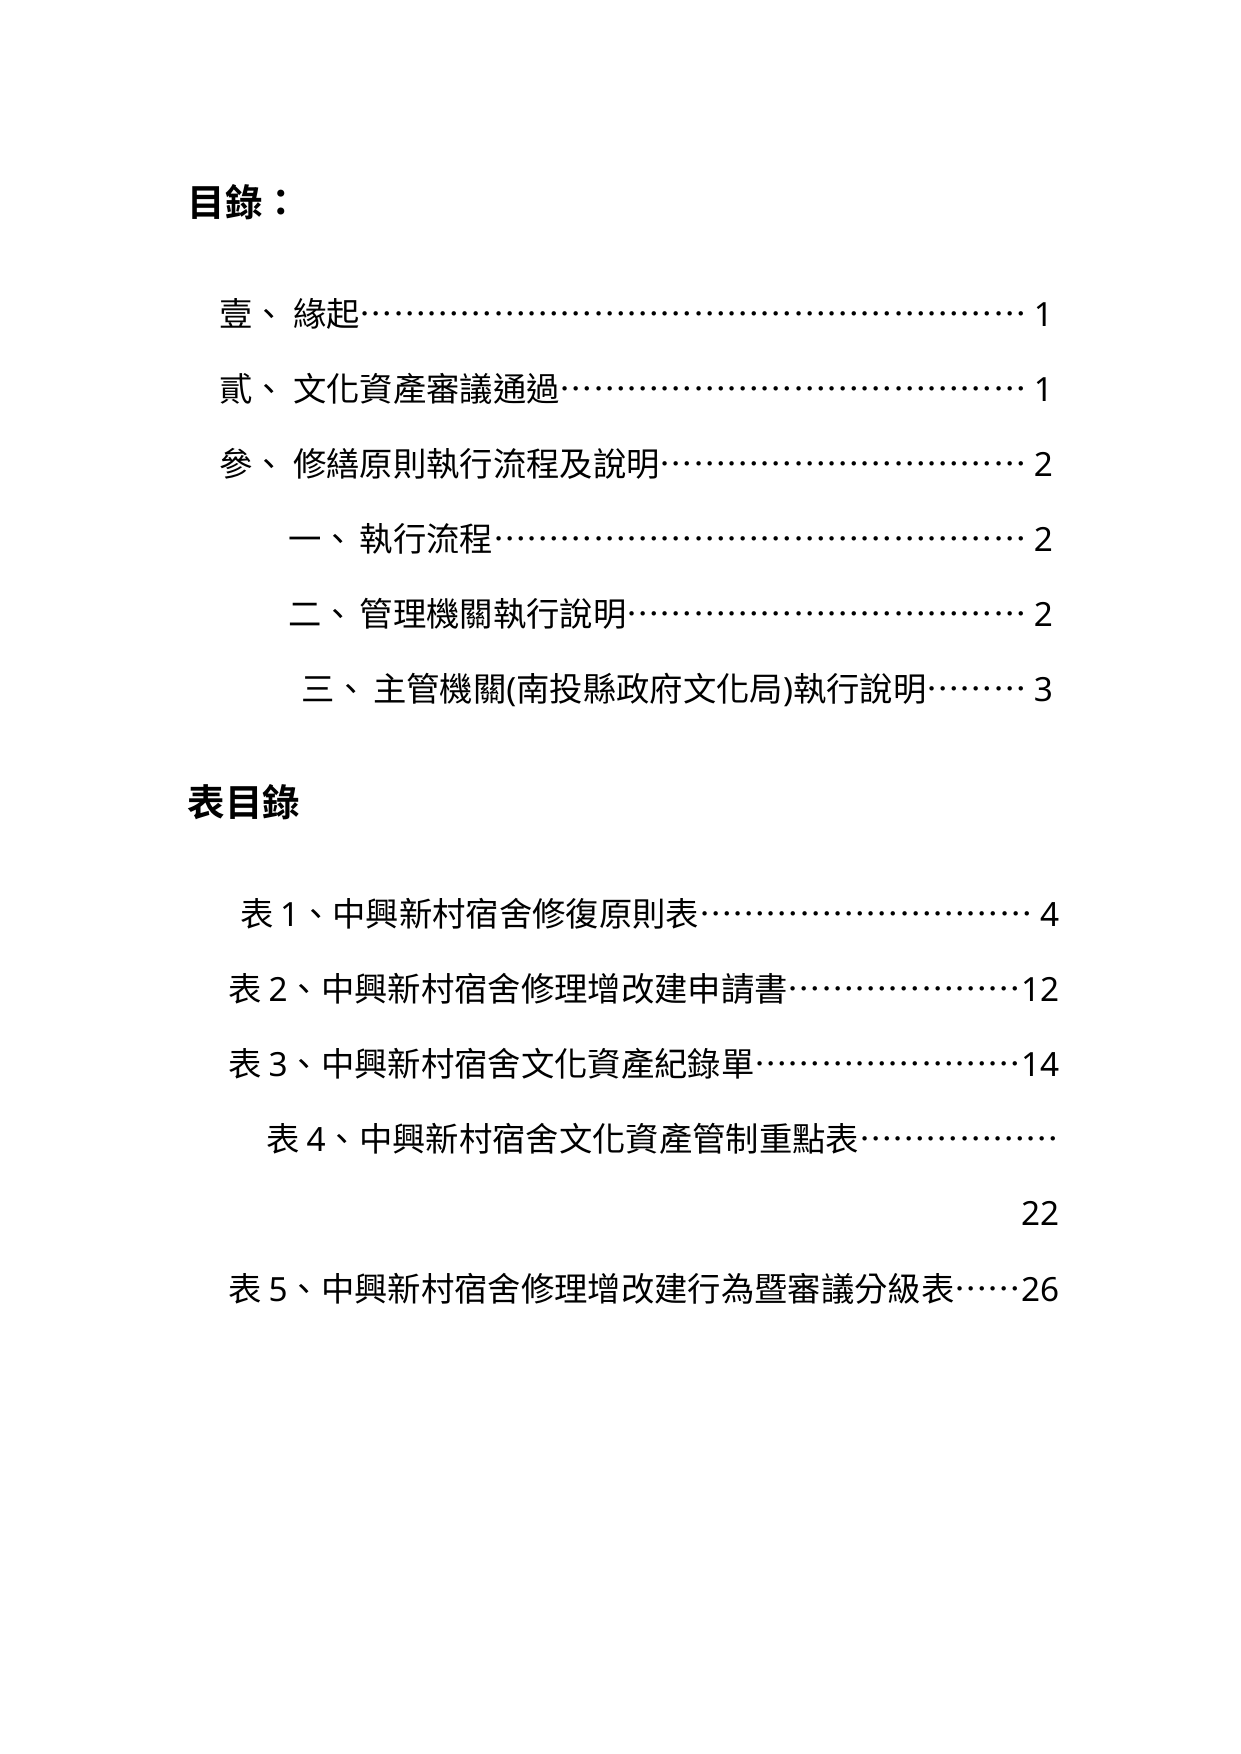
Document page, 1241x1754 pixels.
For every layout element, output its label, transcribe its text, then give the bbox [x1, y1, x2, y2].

list 管理機關執行說明……………………………… 2 [249, 575, 1053, 650]
list 執行流程………………………………………… 2 [249, 500, 1053, 575]
text 表4、中興新村宿舍文化資產管制重點表………………22 [232, 1100, 1059, 1250]
list 修繕原則執行流程及說明…………………………… 2 [187, 425, 1053, 500]
text 表5、中興新村宿舍修理增改建行為暨審議分級表……26 [217, 1250, 1059, 1325]
text 表目錄 [187, 762, 1053, 837]
text 表3、中興新村宿舍文化資產紀錄單……………………14 [217, 1025, 1059, 1100]
list 緣起…………………………………………………… 1 [187, 275, 1053, 350]
list 主管機關(南投縣政府文化局)執行說明……… 3 [249, 650, 1053, 725]
text 表1、中興新村宿舍修復原則表………………………… 4 [217, 875, 1059, 950]
text 目錄： [187, 162, 1053, 237]
text 表2、中興新村宿舍修理增改建申請書…………………12 [217, 950, 1059, 1025]
list 文化資產審議通過…………………………………… 1 [187, 350, 1053, 425]
